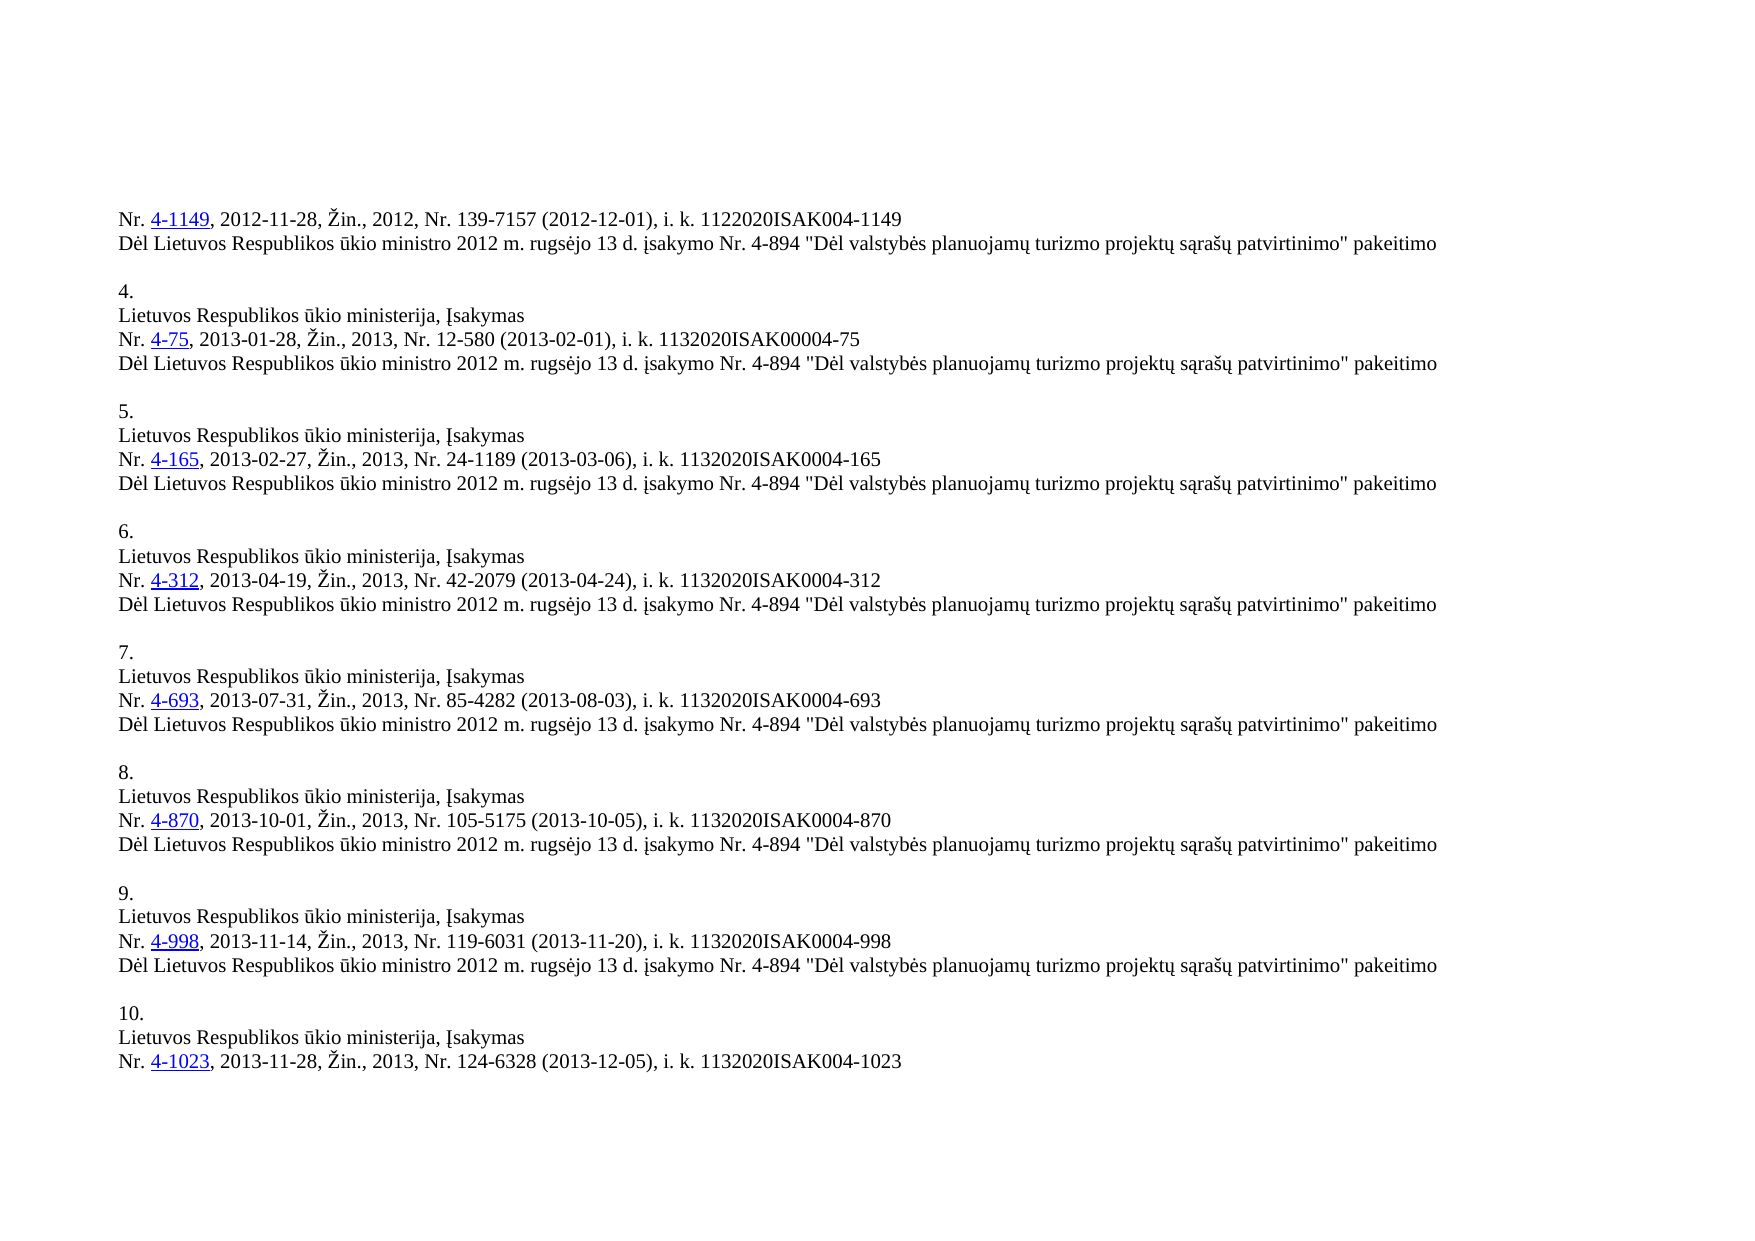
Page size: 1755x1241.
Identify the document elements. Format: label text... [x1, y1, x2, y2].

text Dėl Lietuvos Respublikos ūkio ministro 2012 m. rugsėjo 13 d. įsakymo Nr. 4-894 "Dėl valstybės planuojamų turizmo projektų sąrašų patvirtinimo" pakeitimo [118, 351, 1636, 375]
text 7. [118, 640, 1636, 664]
text Dėl Lietuvos Respublikos ūkio ministro 2012 m. rugsėjo 13 d. įsakymo Nr. 4-894 "Dėl valstybės planuojamų turizmo projektų sąrašų patvirtinimo" pakeitimo [118, 832, 1636, 856]
text Dėl Lietuvos Respublikos ūkio ministro 2012 m. rugsėjo 13 d. įsakymo Nr. 4-894 "Dėl valstybės planuojamų turizmo projektų sąrašų patvirtinimo" pakeitimo [118, 592, 1636, 616]
text 10. [118, 1001, 1636, 1025]
text Nr. 4-165, 2013-02-27, Žin., 2013, Nr. 24-1189 (2013-03-06), i. k. 1132020ISAK0004-165 [118, 447, 1636, 471]
text Nr. 4-1149, 2012-11-28, Žin., 2012, Nr. 139-7157 (2012-12-01), i. k. 1122020ISAK004-1149 [118, 207, 1636, 231]
text Lietuvos Respublikos ūkio ministerija, Įsakymas [118, 423, 1636, 447]
text Lietuvos Respublikos ūkio ministerija, Įsakymas [118, 303, 1636, 327]
text Nr. 4-1023, 2013-11-28, Žin., 2013, Nr. 124-6328 (2013-12-05), i. k. 1132020ISAK004-1023 [118, 1049, 1636, 1073]
text Nr. 4-312, 2013-04-19, Žin., 2013, Nr. 42-2079 (2013-04-24), i. k. 1132020ISAK0004-312 [118, 568, 1636, 592]
text Nr. 4-693, 2013-07-31, Žin., 2013, Nr. 85-4282 (2013-08-03), i. k. 1132020ISAK0004-693 [118, 688, 1636, 712]
text Dėl Lietuvos Respublikos ūkio ministro 2012 m. rugsėjo 13 d. įsakymo Nr. 4-894 "Dėl valstybės planuojamų turizmo projektų sąrašų patvirtinimo" pakeitimo [118, 231, 1636, 255]
text Dėl Lietuvos Respublikos ūkio ministro 2012 m. rugsėjo 13 d. įsakymo Nr. 4-894 "Dėl valstybės planuojamų turizmo projektų sąrašų patvirtinimo" pakeitimo [118, 712, 1636, 736]
text Lietuvos Respublikos ūkio ministerija, Įsakymas [118, 543, 1636, 568]
text Nr. 4-75, 2013-01-28, Žin., 2013, Nr. 12-580 (2013-02-01), i. k. 1132020ISAK00004-75 [118, 327, 1636, 351]
text Nr. 4-870, 2013-10-01, Žin., 2013, Nr. 105-5175 (2013-10-05), i. k. 1132020ISAK0004-870 [118, 808, 1636, 832]
text 6. [118, 519, 1636, 543]
text Lietuvos Respublikos ūkio ministerija, Įsakymas [118, 664, 1636, 688]
text 9. [118, 880, 1636, 904]
text Dėl Lietuvos Respublikos ūkio ministro 2012 m. rugsėjo 13 d. įsakymo Nr. 4-894 "Dėl valstybės planuojamų turizmo projektų sąrašų patvirtinimo" pakeitimo [118, 471, 1636, 495]
text 4. [118, 279, 1636, 303]
text Lietuvos Respublikos ūkio ministerija, Įsakymas [118, 904, 1636, 928]
text Lietuvos Respublikos ūkio ministerija, Įsakymas [118, 784, 1636, 808]
text Lietuvos Respublikos ūkio ministerija, Įsakymas [118, 1025, 1636, 1049]
text 5. [118, 399, 1636, 423]
text Nr. 4-998, 2013-11-14, Žin., 2013, Nr. 119-6031 (2013-11-20), i. k. 1132020ISAK0004-998 [118, 928, 1636, 953]
text Dėl Lietuvos Respublikos ūkio ministro 2012 m. rugsėjo 13 d. įsakymo Nr. 4-894 "Dėl valstybės planuojamų turizmo projektų sąrašų patvirtinimo" pakeitimo [118, 953, 1636, 977]
text 8. [118, 760, 1636, 784]
